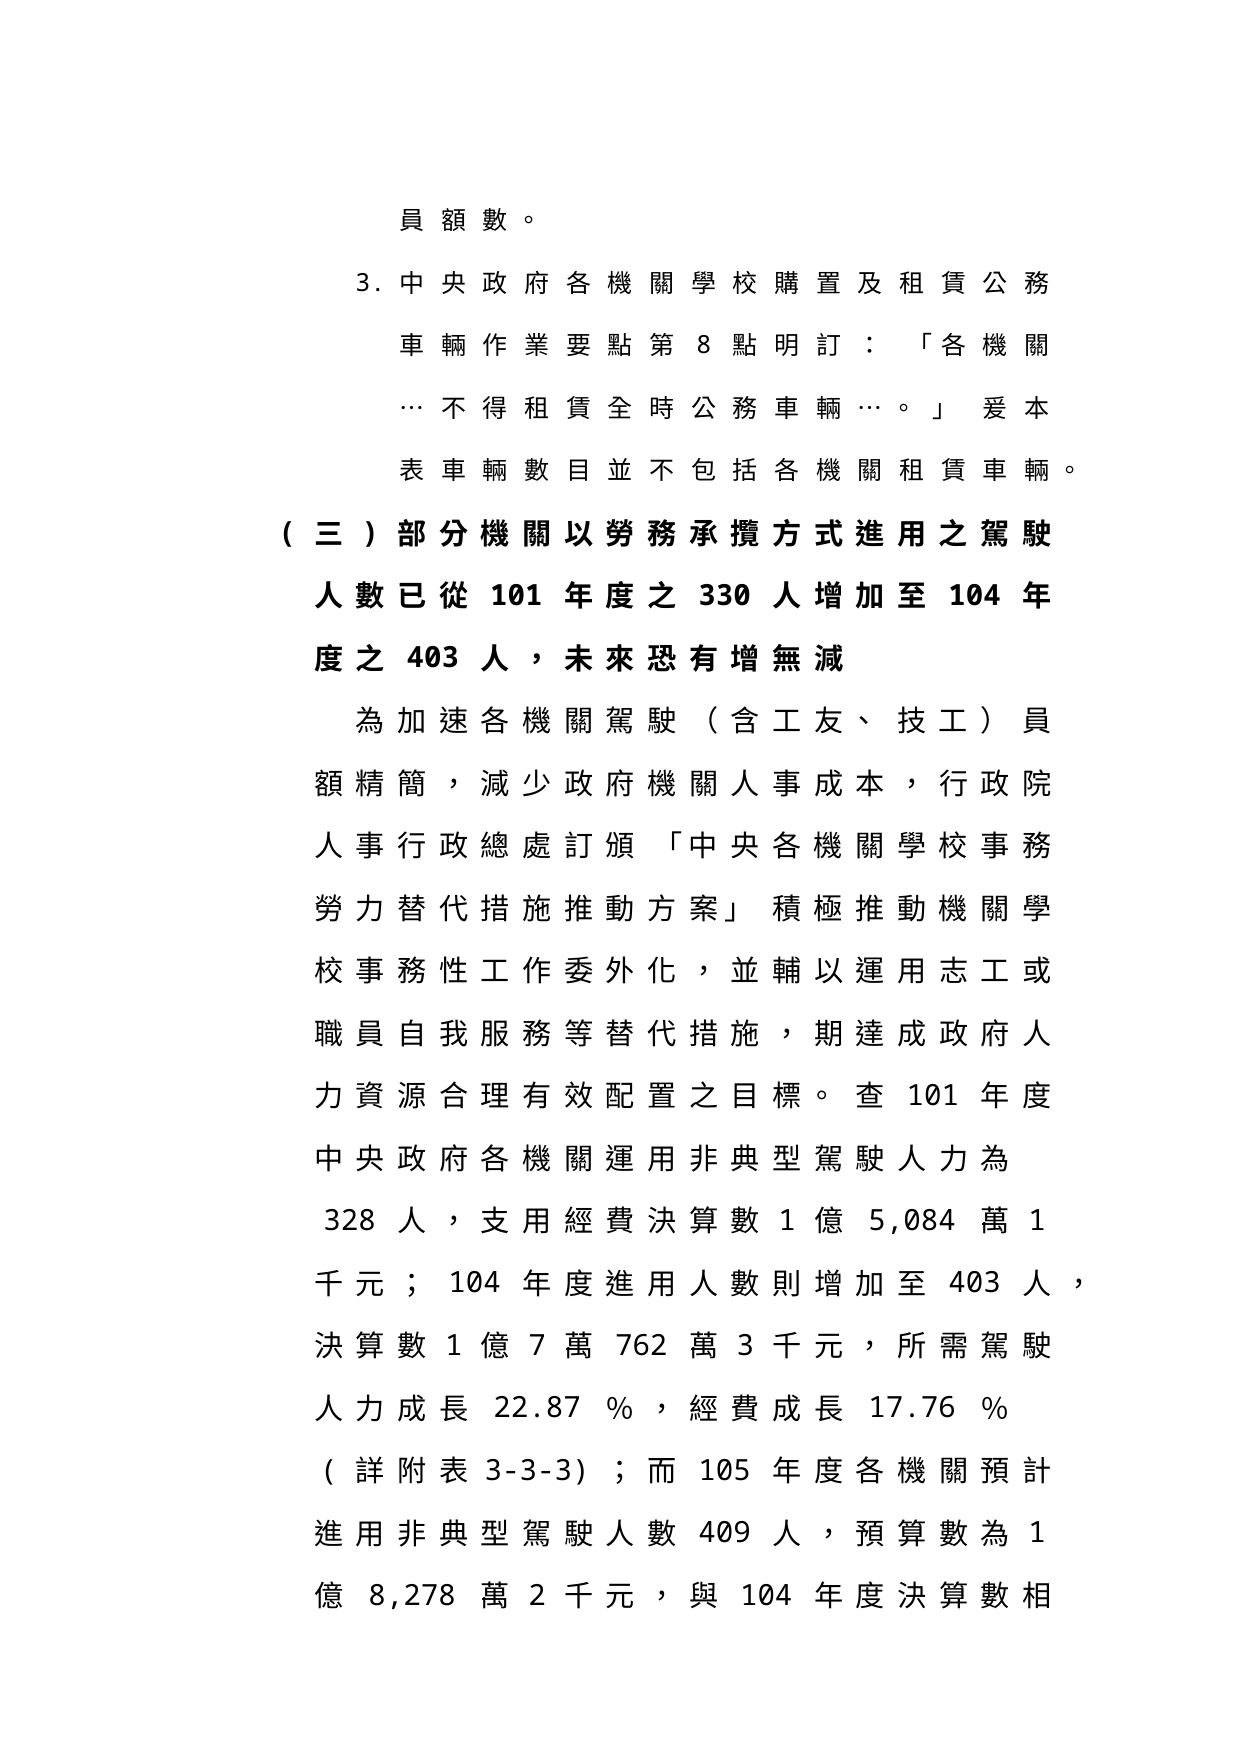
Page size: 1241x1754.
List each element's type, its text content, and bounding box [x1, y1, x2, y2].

text 為加速各機關駕駛（含工友、技工）員額精簡，減少政府機關人事成本，行政院人事行政總處訂頒「中央各機關學校事務勞力替代措施推動方案」積極推動機關學校事務性工作委外化，並輔以運用志工或職員自我服務等替代措施，期達成政府人力資源合理有效配置之目標。查101年度中央政府各機關運用非典型駕駛人力為328人，支用經費決算數1億5,084萬1千元；104年度進用人數則增加至403人，決算數1億7萬762萬3千元，所需駕駛人力成長22.87％，經費成長17.76％(詳附表3-3-3)；而105年度各機關預計進用非典型駕駛人數409人，預算數為1億8,278萬2千元，與104年度決算數相較雖成長幅度減緩，然在政府鼓勵駕駛退離、員額預缺不補等政策下，非典型駕駛人事經費未來恐有增無減。 [271, 677, 1058, 1615]
text (三)部分機關以勞務承攬方式進用之駕駛人數已從101年度之330人增加至104年度之403人，未來恐有增無減 [242, 490, 1058, 677]
text 員額數。 [256, 177, 1058, 240]
text 3.中央政府各機關學校購置及租賃公務車輛作業要點第8點明訂：「各機關…不得租賃全時公務車輛…。」爰本表車輛數目並不包括各機關租賃車輛。 [330, 240, 1058, 490]
